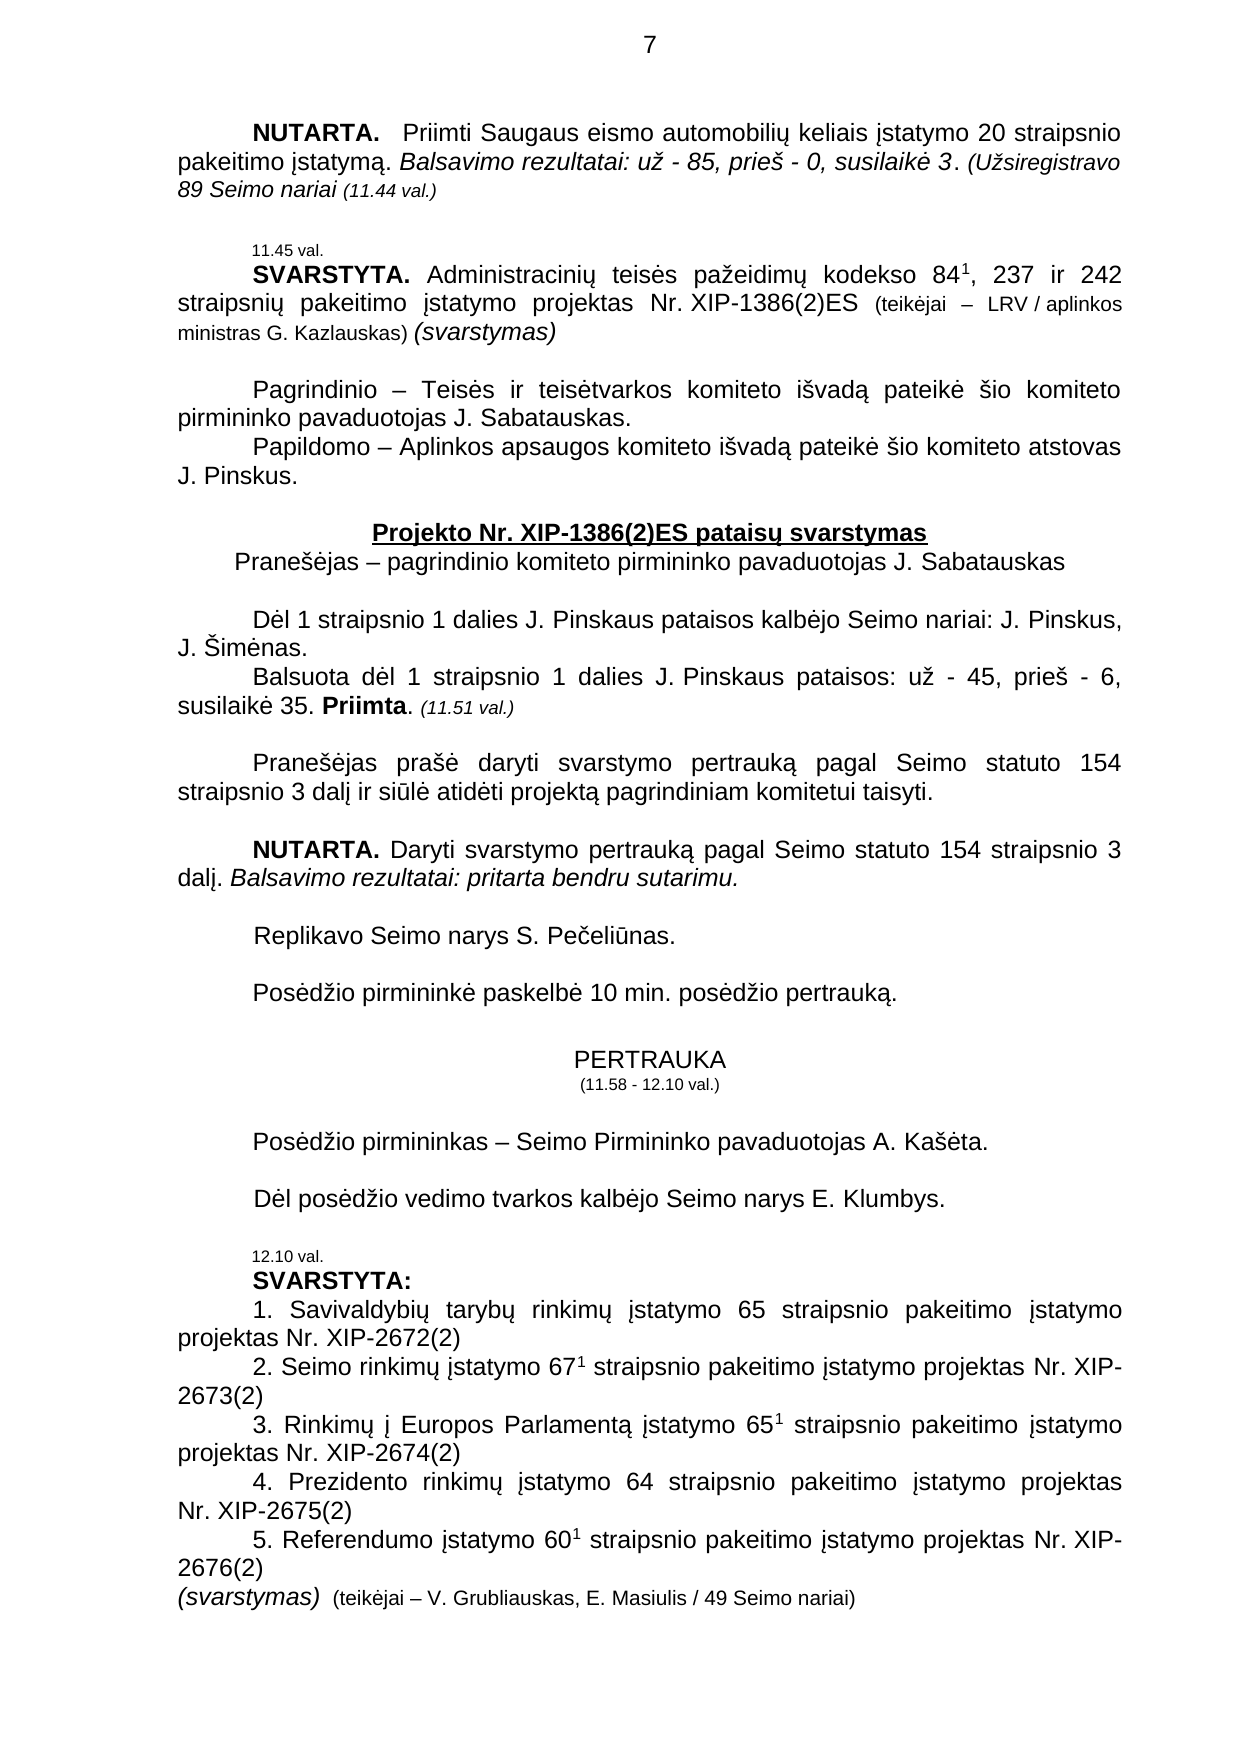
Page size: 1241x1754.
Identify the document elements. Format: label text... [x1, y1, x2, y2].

text 3. Rinkimų į Europos Parlamentą įstatymo 651 straipsnio pakeitimo įstatymo projektas Nr. XIP-2674(2) [177, 1410, 1122, 1467]
text PERTRAUKA [177, 1046, 1122, 1074]
text Pagrindinio – Teisės ir teisėtvarkos komiteto išvadą pateikė šio komiteto pirmininko pavaduotojas J. Sabatauskas. [177, 374, 1122, 432]
text 2. Seimo rinkimų įstatymo 671 straipsnio pakeitimo įstatymo projektas Nr. XIP-2673(2) [177, 1352, 1122, 1410]
text SVARSTYTA: [177, 1266, 1122, 1295]
text (11.58 - 12.10 val.) [177, 1074, 1122, 1093]
text Replikavo Seimo narys S. Pečeliūnas. [177, 921, 1122, 949]
text 4. Prezidento rinkimų įstatymo 64 straipsnio pakeitimo įstatymo projektas Nr. XIP-2675(2) [177, 1467, 1122, 1525]
text Posėdžio pirmininkė paskelbė 10 min. posėdžio pertrauką. [177, 978, 1122, 1007]
text Posėdžio pirmininkas – Seimo Pirmininko pavaduotojas A. Kašėta. [177, 1127, 1122, 1156]
text Pranešėjas prašė daryti svarstymo pertrauką pagal Seimo statuto 154 straipsnio 3 dalį ir siūlė atidėti projektą pagrindiniam komitetui taisyti. [177, 748, 1122, 806]
text 11.45 val. [177, 240, 1122, 259]
text Dėl 1 straipsnio 1 dalies J. Pinskaus pataisos kalbėjo Seimo nariai: J. Pinskus, J. Šimėnas. [177, 604, 1122, 662]
text 12.10 val. [177, 1247, 1122, 1266]
text NUTARTA. Priimti Saugaus eismo automobilių keliais įstatymo 20 straipsnio pakeitimo įstatymą. Balsavimo rezultatai: už - 85, prieš - 0, susilaikė 3. (Užsiregistravo 89 Seimo nariai (11.44 val.) [177, 118, 1122, 202]
text 1. Savivaldybių tarybų rinkimų įstatymo 65 straipsnio pakeitimo įstatymo projektas Nr. XIP-2672(2) [177, 1295, 1122, 1352]
text Papildomo – Aplinkos apsaugos komiteto išvadą pateikė šio komiteto atstovas J. Pinskus. [177, 432, 1122, 489]
text Dėl posėdžio vedimo tvarkos kalbėjo Seimo narys E. Klumbys. [177, 1184, 1122, 1213]
text NUTARTA. Daryti svarstymo pertrauką pagal Seimo statuto 154 straipsnio 3 dalį. Balsavimo rezultatai: pritarta bendru sutarimu. [177, 834, 1122, 892]
text 5. Referendumo įstatymo 601 straipsnio pakeitimo įstatymo projektas Nr. XIP-2676(2) [177, 1525, 1122, 1582]
text Balsuota dėl 1 straipsnio 1 dalies J. Pinskaus pataisos: už - 45, prieš - 6, susilaikė 35. Priimta. (11.51 val.) [177, 662, 1122, 719]
text (svarstymas) (teikėjai – V. Grubliauskas, E. Masiulis / 49 Seimo nariai) [177, 1582, 1122, 1611]
subtitle Projekto Nr. XIP-1386(2)ES pataisų svarstymas [177, 518, 1122, 547]
text SVARSTYTA. Administracinių teisės pažeidimų kodekso 841, 237 ir 242 straipsnių pakeitimo įstatymo projektas Nr. XIP-1386(2)ES (teikėjai – LRV / aplinkos ministras G. Kazlauskas) (svarstymas) [177, 259, 1122, 346]
text Pranešėjas – pagrindinio komiteto pirmininko pavaduotojas J. Sabatauskas [177, 547, 1122, 576]
